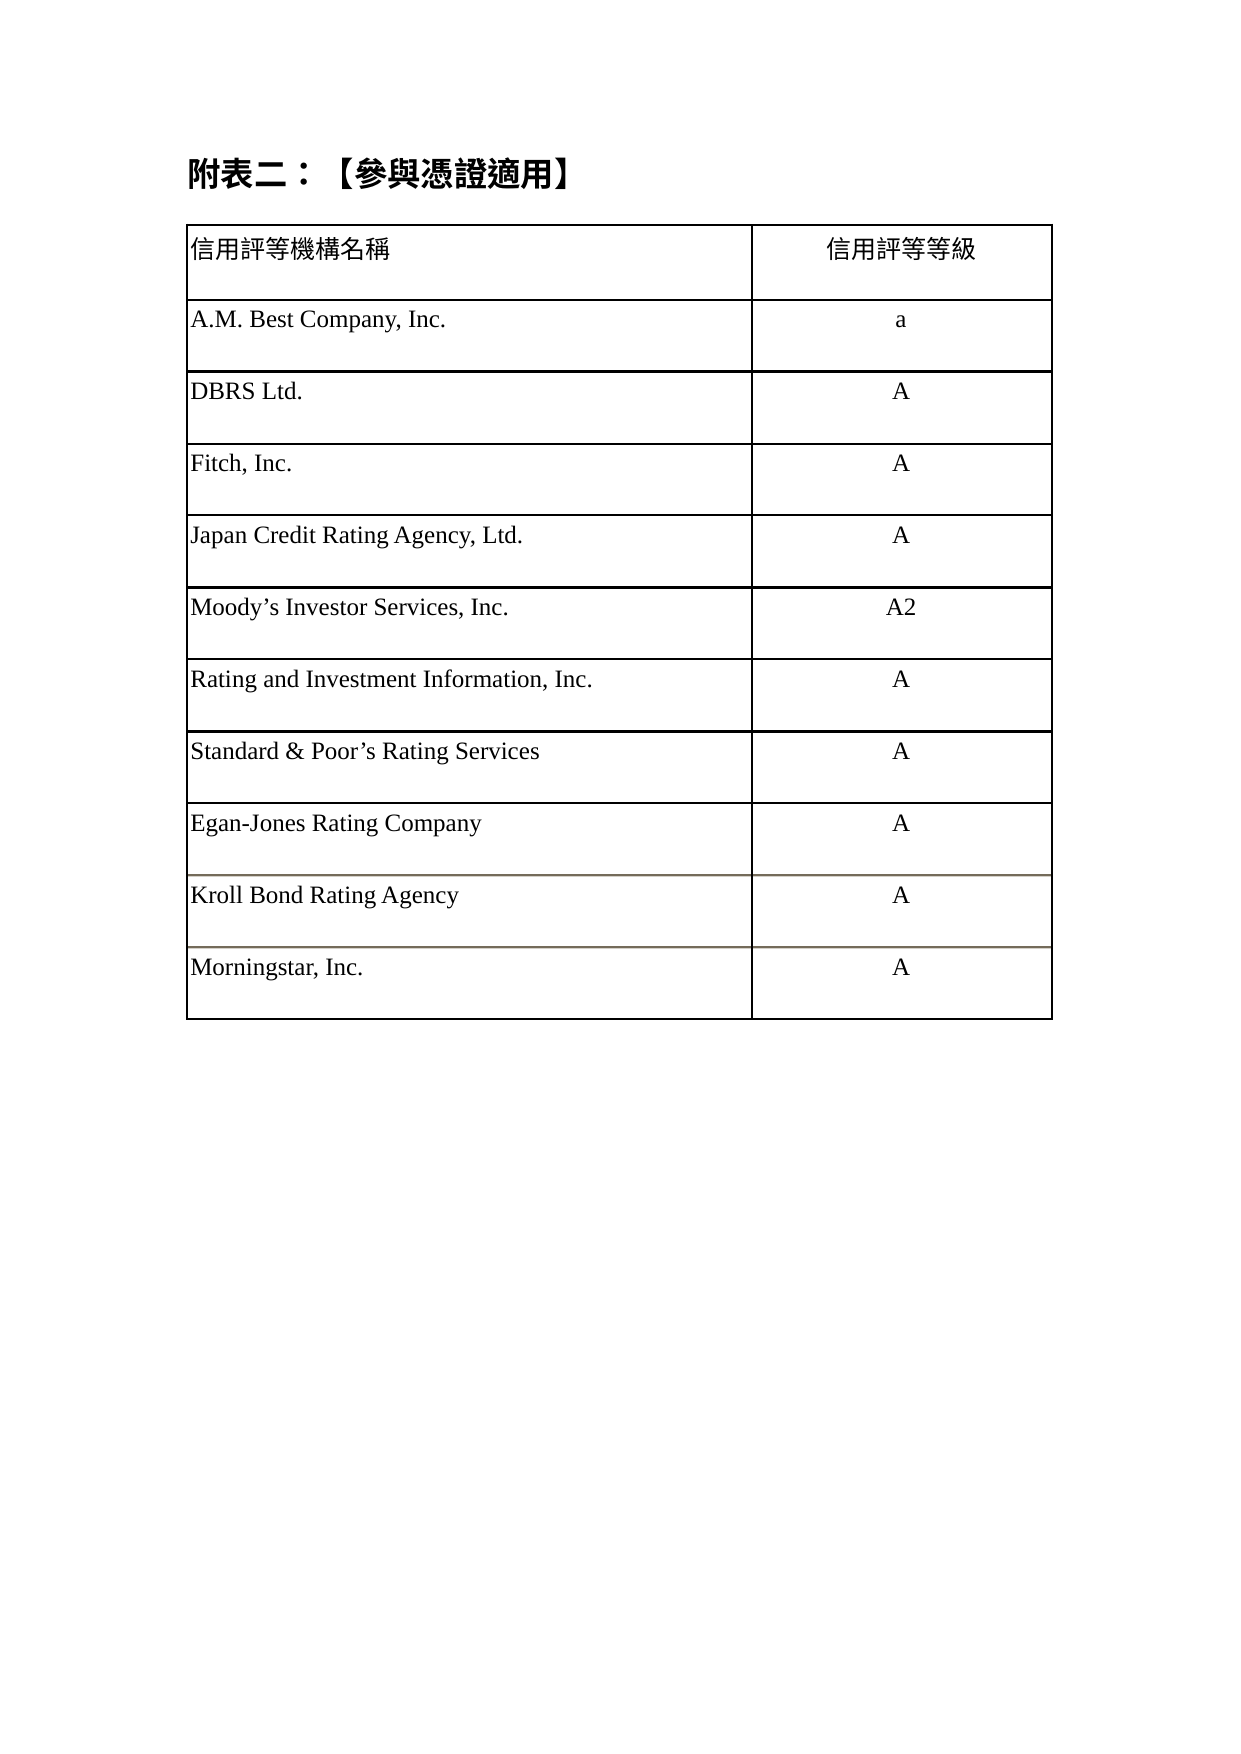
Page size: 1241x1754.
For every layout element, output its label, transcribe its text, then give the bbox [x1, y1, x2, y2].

table_cell Japan Credit Rating Agency, Ltd. [188, 516, 751, 586]
table_header 信用評等等級 [753, 226, 1051, 298]
text 附表二：【參與憑證適用】 [187, 134, 1053, 209]
table_cell A2 [753, 589, 1051, 658]
table_cell Kroll Bond Rating Agency [188, 877, 751, 946]
table_cell a [753, 301, 1051, 370]
table_cell A [753, 516, 1051, 586]
table_cell A [753, 949, 1051, 1018]
table_cell A [753, 733, 1051, 802]
table_cell A.M. Best Company, Inc. [188, 301, 751, 370]
table_cell A [753, 445, 1051, 514]
table_cell A [753, 373, 1051, 442]
table_cell A [753, 877, 1051, 946]
table_cell Fitch, Inc. [188, 445, 751, 514]
table_cell Egan-Jones Rating Company [188, 804, 751, 874]
table_cell A [753, 804, 1051, 874]
table_cell Morningstar, Inc. [188, 949, 751, 1018]
table_cell Rating and Investment Information, Inc. [188, 660, 751, 730]
table_header 信用評等機構名稱 [188, 226, 751, 298]
table_cell A [753, 660, 1051, 730]
table_cell DBRS Ltd. [188, 373, 751, 442]
table_cell Standard & Poor’s Rating Services [188, 733, 751, 802]
table_cell Moody’s Investor Services, Inc. [188, 589, 751, 658]
